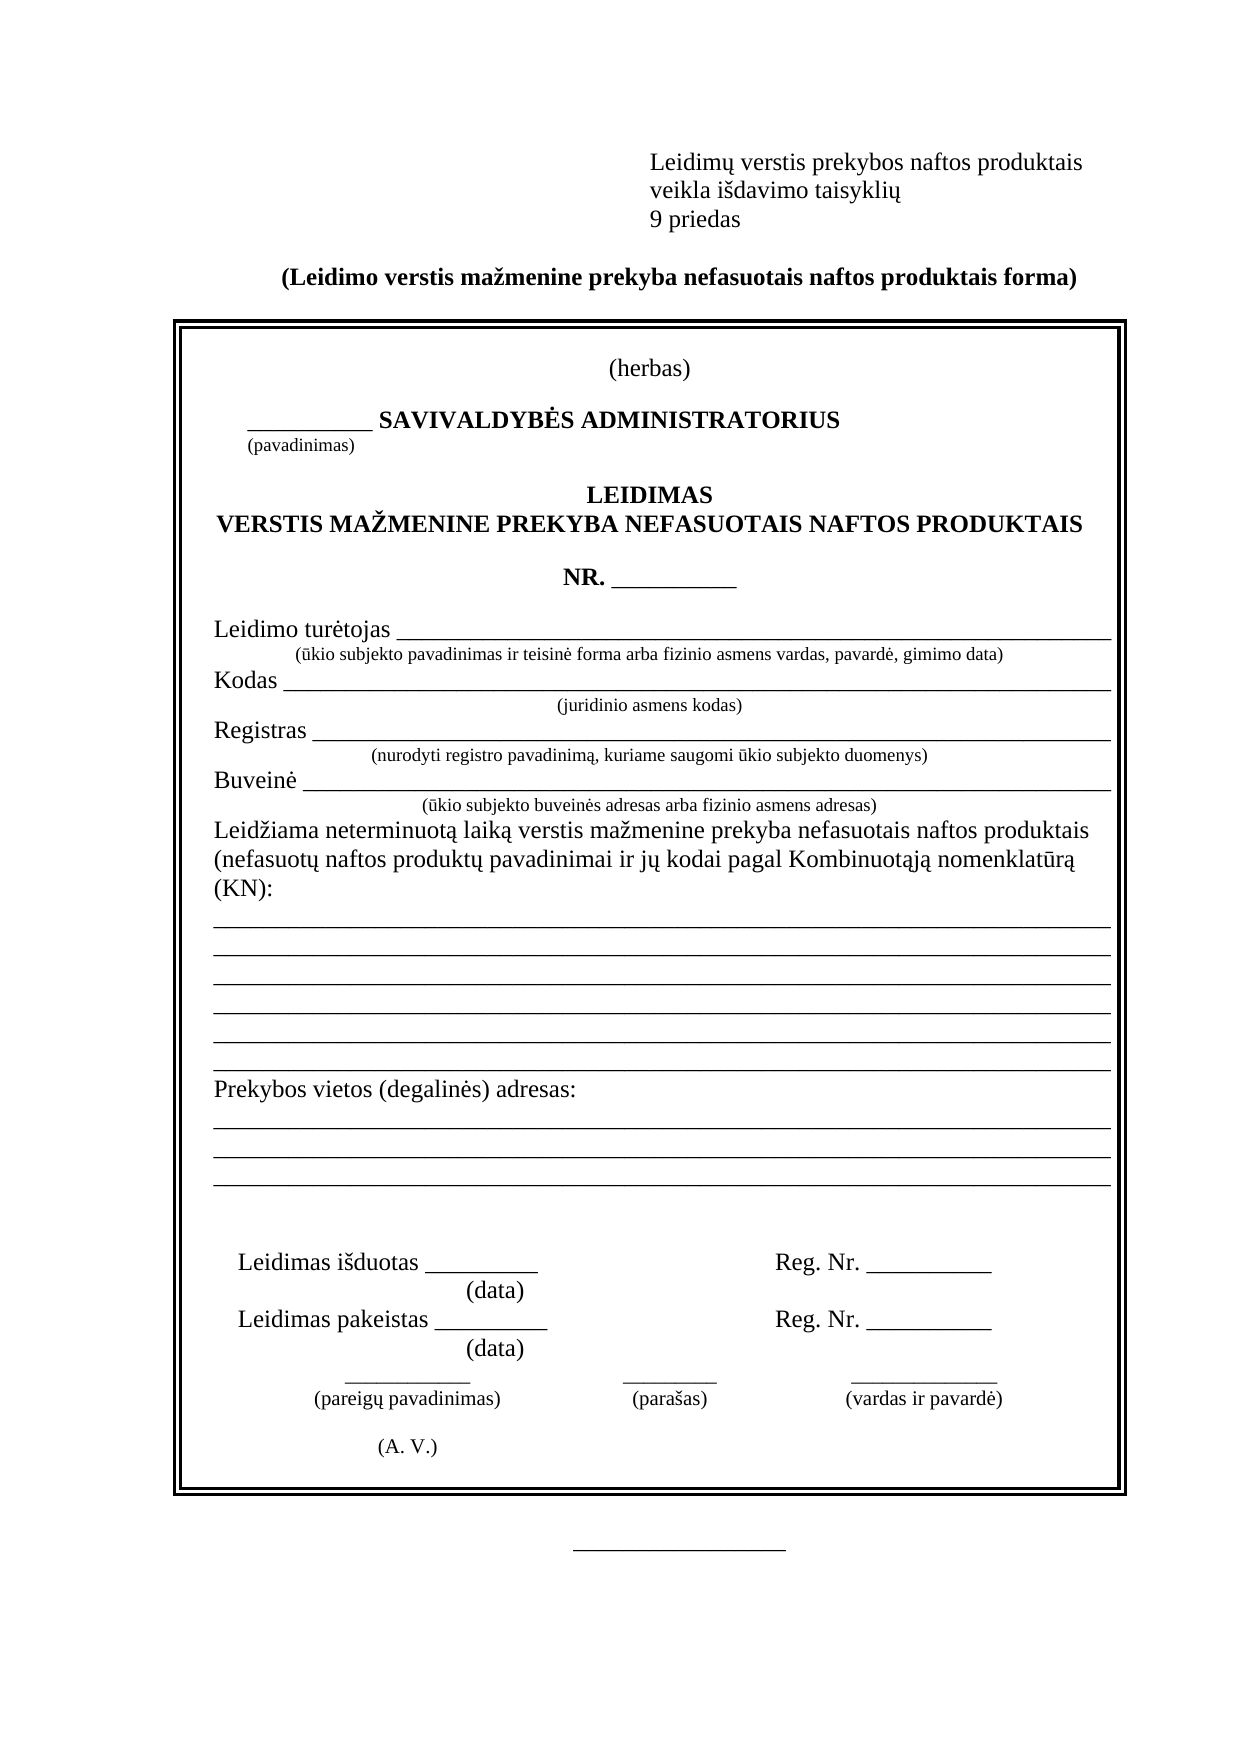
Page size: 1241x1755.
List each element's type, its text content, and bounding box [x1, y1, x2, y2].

table_header (herbas) __________ SAVIVALDYBĖS ADMINISTRATORIUS (pavadinimas) LEIDIMAS VERSTIS MAŽMENINE PREKYBA NEFASUOTAIS NAFTOS PRODUKTAIS NR. __________ Leidimo turėtojas (ūkio subjekto pavadinimas ir teisinė forma arba fizinio asmens vardas, pavardė, gimimo data) Kodas (juridinio asmens kodas) Registras (nurodyti registro pavadinimą, kuriame saugomi ūkio subjekto duomenys) Buveinė (ūkio subjekto buveinės adresas arba fizinio asmens adresas) Leidžiama neterminuotą laiką verstis mažmenine prekyba nefasuotais naftos produktais (nefasuotų naftos produktų pavadinimai ir jų kodai pagal Kombinuotąją nomenklatūrą (KN): Prekybos vietos (degalinės) adresas: [177, 323, 1122, 1247]
table_cell _________ (parašas) [589, 1362, 751, 1458]
table_cell [182, 1247, 202, 1304]
table_cell Leidimas išduotas _________ (data) [226, 1247, 763, 1304]
text Leidimų verstis prekybos naftos produktais [649, 147, 1181, 176]
text 9 priedas [649, 204, 1181, 233]
table_cell [1097, 1362, 1117, 1458]
text (Leidimo verstis mažmenine prekyba nefasuotais naftos produktais forma) [177, 262, 1181, 291]
table_cell ____________ (pareigų pavadinimas) (A. V.) [226, 1362, 588, 1458]
text veikla išdavimo taisyklių [649, 176, 1181, 204]
table_cell Leidimas pakeistas _________ (data) [226, 1304, 763, 1362]
table_cell [182, 1458, 202, 1487]
table_cell [202, 1362, 226, 1458]
table_cell [819, 1458, 1097, 1487]
table_cell [202, 1247, 226, 1304]
table_cell [226, 1458, 526, 1487]
table_cell Reg. Nr. __________ [764, 1247, 1073, 1304]
table_cell [202, 1304, 226, 1362]
table_cell [1073, 1247, 1097, 1304]
table_cell [1073, 1304, 1097, 1362]
table_cell [202, 1458, 226, 1487]
table_cell [1097, 1304, 1117, 1362]
table_cell [1097, 1247, 1117, 1304]
table_cell [182, 1304, 202, 1362]
table_cell Reg. Nr. __________ [764, 1304, 1073, 1362]
table_cell ______________ (vardas ir pavardė) [751, 1362, 1097, 1458]
table_cell [1097, 1458, 1117, 1487]
table_cell [526, 1458, 819, 1487]
text _________________ [177, 1525, 1181, 1554]
table_cell [182, 1362, 202, 1458]
